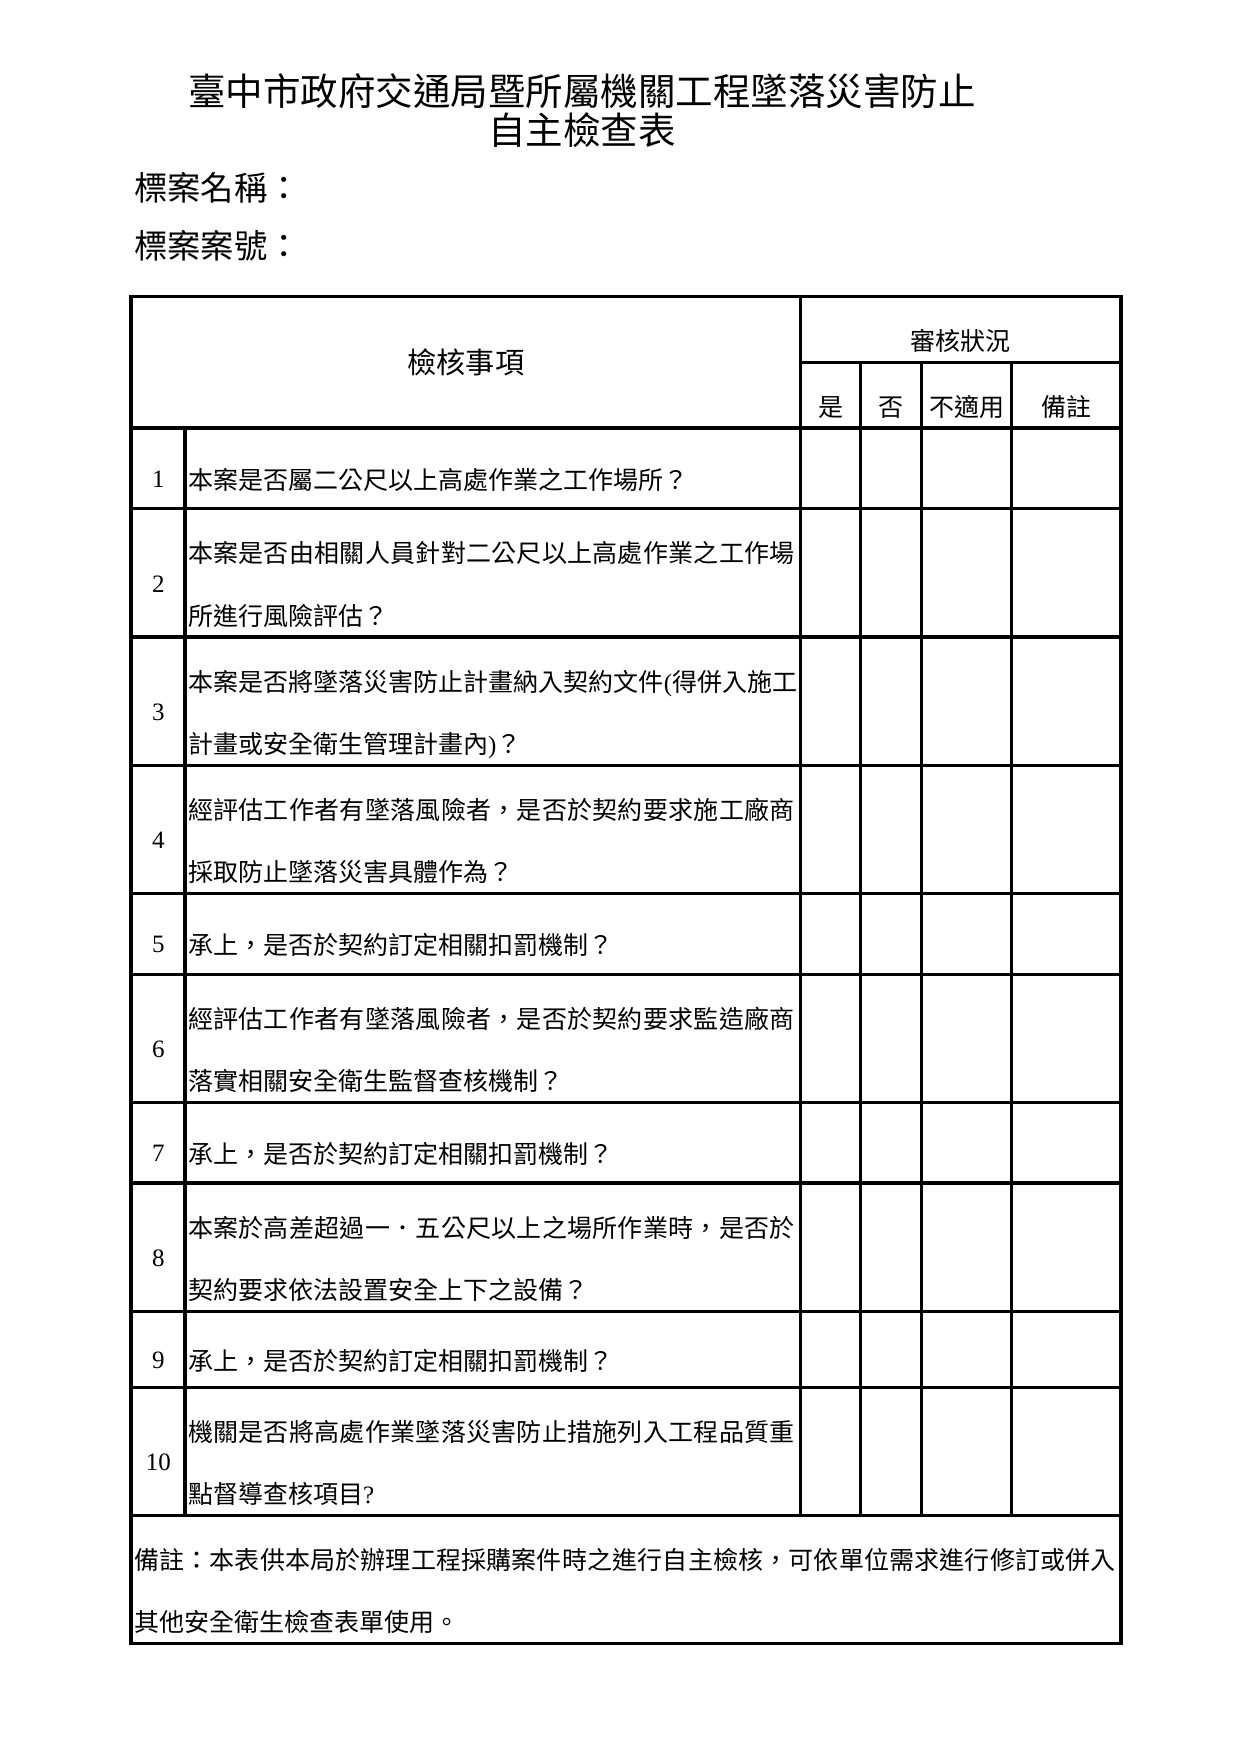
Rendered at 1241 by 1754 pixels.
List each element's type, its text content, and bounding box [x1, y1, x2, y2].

table_cell [802, 767, 859, 892]
table_cell 2 [133, 510, 183, 635]
table_cell [862, 1389, 920, 1514]
table_cell [802, 1185, 859, 1309]
table_cell 不適用 [923, 364, 1010, 426]
table_cell [862, 430, 920, 507]
table_cell 備註：本表供本局於辦理工程採購案件時之進行自主檢核，可依單位需求進行修訂或併入其他安全衛生檢查表單使用。 [133, 1517, 1119, 1642]
table_cell 經評估工作者有墜落風險者，是否於契約要求監造廠商落實相關安全衛生監督查核機制？ [187, 976, 799, 1101]
table_cell 7 [133, 1104, 183, 1181]
table_cell [802, 1313, 859, 1386]
table_cell 6 [133, 976, 183, 1101]
table_cell [923, 510, 1010, 635]
table_cell 5 [133, 895, 183, 972]
table_cell 9 [133, 1313, 183, 1386]
table_cell [802, 510, 859, 635]
table_cell [923, 1185, 1010, 1309]
table_header 臺中市政府交通局暨所屬機關工程墜落災害防止 自主檢查表 [131, 59, 1032, 167]
table_cell 承上，是否於契約訂定相關扣罰機制？ [187, 895, 799, 972]
table_cell [923, 1389, 1010, 1514]
table_cell [1013, 1389, 1119, 1514]
table_cell 承上，是否於契約訂定相關扣罰機制？ [187, 1104, 799, 1181]
table_cell [923, 639, 1010, 763]
table_cell [1013, 430, 1119, 507]
table_cell [802, 430, 859, 507]
table_cell 3 [133, 639, 183, 763]
table_cell [862, 767, 920, 892]
table_cell [923, 895, 1010, 972]
table_cell [1013, 767, 1119, 892]
table_cell 備註 [1013, 364, 1119, 426]
table_cell 標案案號： [131, 213, 1032, 295]
table_cell 是 [802, 364, 859, 426]
table_cell [923, 767, 1010, 892]
table_cell 10 [133, 1389, 183, 1514]
table_cell [923, 1104, 1010, 1181]
table_cell 審核狀況 [802, 298, 1119, 361]
table_cell 否 [862, 364, 920, 426]
table_cell [1033, 213, 1121, 295]
table_cell 機關是否將高處作業墜落災害防止措施列入工程品質重點督導查核項目? [187, 1389, 799, 1514]
table_cell [802, 1389, 859, 1514]
table_cell [1013, 1185, 1119, 1309]
table_cell [1013, 510, 1119, 635]
table_cell 承上，是否於契約訂定相關扣罰機制？ [187, 1313, 799, 1386]
table_cell [802, 895, 859, 972]
table_cell [862, 639, 920, 763]
table_cell [1013, 1313, 1119, 1386]
table_cell [862, 510, 920, 635]
table_cell [1013, 1104, 1119, 1181]
table_cell [802, 976, 859, 1101]
table_cell [1013, 976, 1119, 1101]
table_cell [923, 1313, 1010, 1386]
table_cell 經評估工作者有墜落風險者，是否於契約要求施工廠商採取防止墜落災害具體作為？ [187, 767, 799, 892]
table_cell [862, 895, 920, 972]
table_cell [1013, 895, 1119, 972]
table_cell [862, 976, 920, 1101]
table_cell 本案於高差超過一．五公尺以上之場所作業時，是否於契約要求依法設置安全上下之設備？ [187, 1185, 799, 1309]
table_cell [923, 976, 1010, 1101]
table_header [1033, 59, 1121, 167]
table_cell 1 [133, 430, 183, 507]
table_cell 標案名稱： [131, 167, 1032, 213]
table_cell 4 [133, 767, 183, 892]
table_cell 檢核事項 [133, 298, 799, 426]
table_cell [802, 639, 859, 763]
table_cell 本案是否屬二公尺以上高處作業之工作場所？ [187, 430, 799, 507]
table_cell [923, 430, 1010, 507]
table_cell 8 [133, 1185, 183, 1309]
table_cell [862, 1313, 920, 1386]
table_cell 本案是否由相關人員針對二公尺以上高處作業之工作場所進行風險評估？ [187, 510, 799, 635]
table_cell 本案是否將墜落災害防止計畫納入契約文件(得併入施工計畫或安全衛生管理計畫內)？ [187, 639, 799, 763]
table_cell [1033, 167, 1121, 213]
table_cell [862, 1104, 920, 1181]
table_cell [862, 1185, 920, 1309]
table_cell [1013, 639, 1119, 763]
table_cell [802, 1104, 859, 1181]
